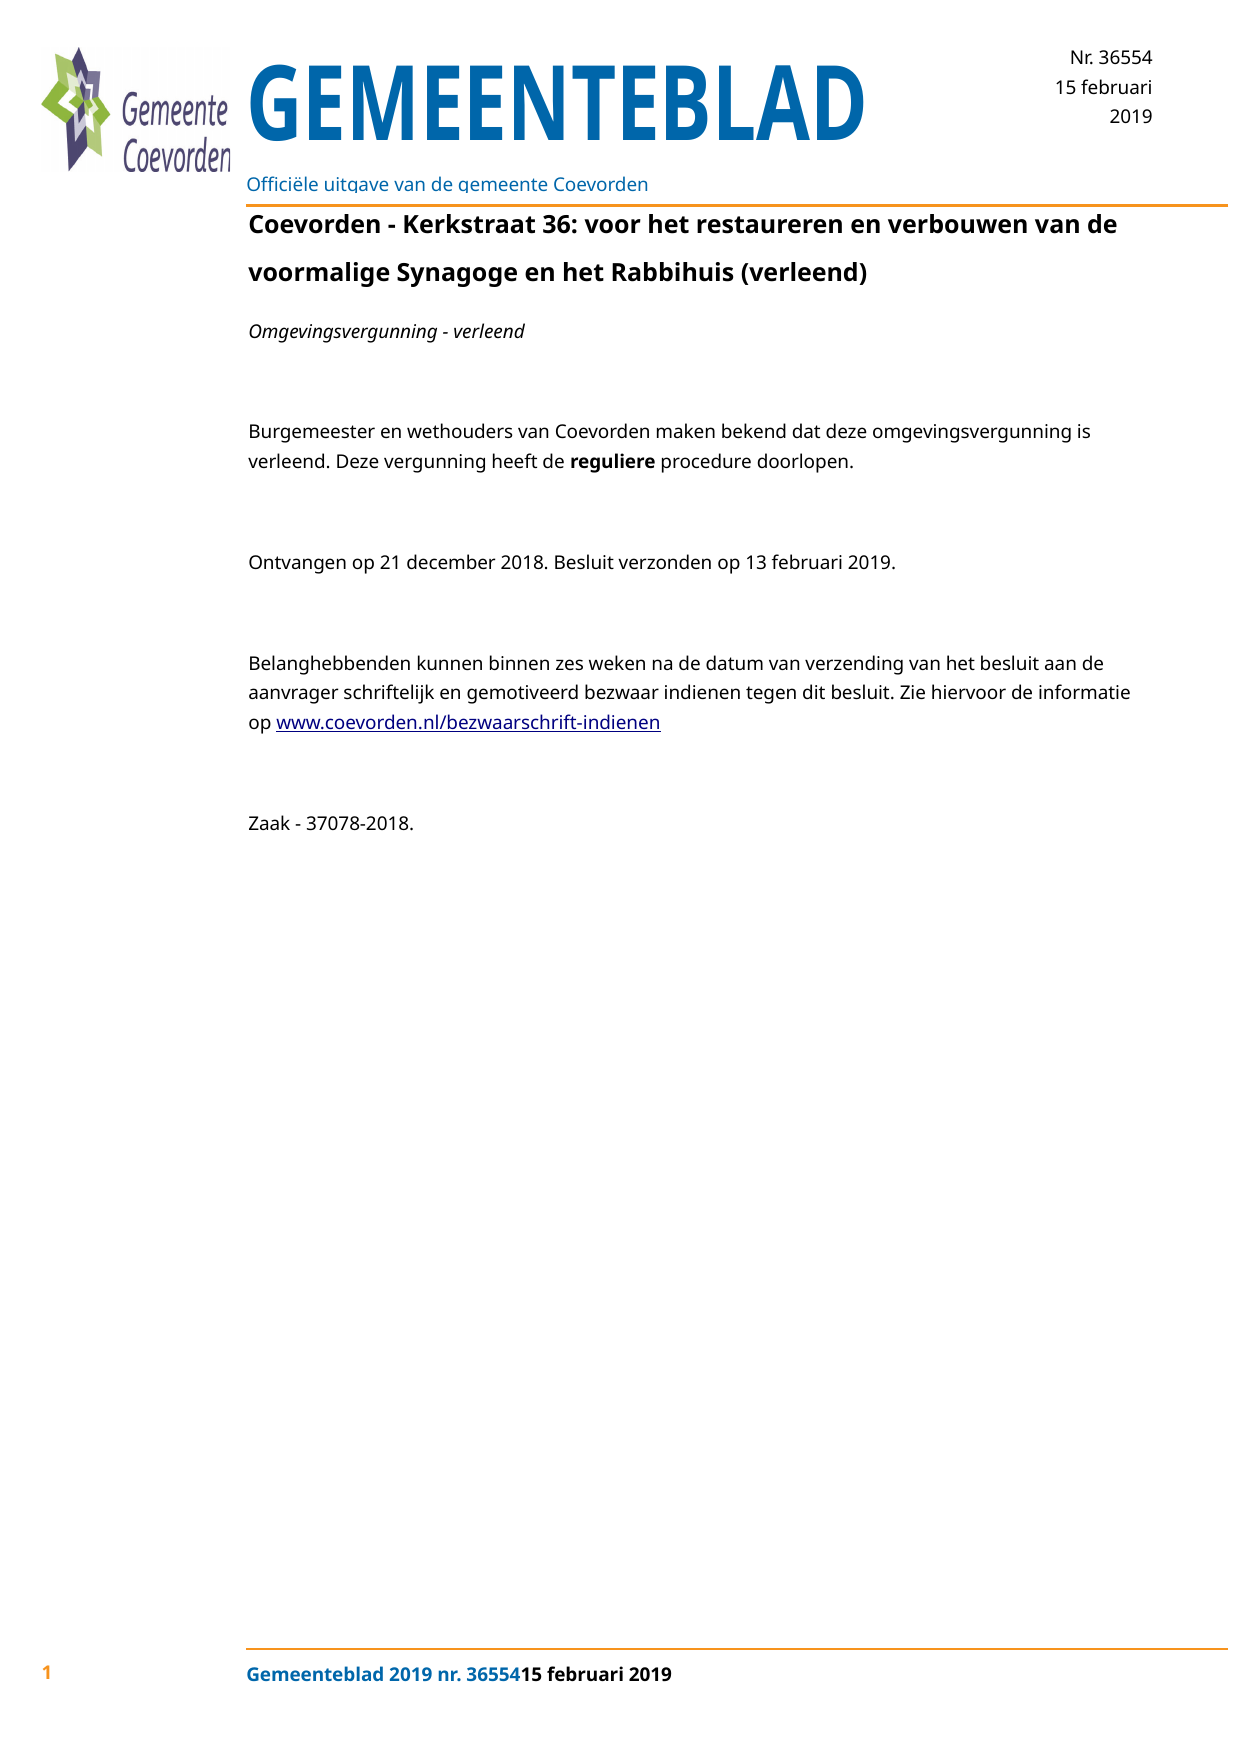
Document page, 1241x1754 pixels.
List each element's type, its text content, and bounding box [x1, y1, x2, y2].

text Zaak - 37078-2018. [248, 810, 1152, 836]
text Omgevingsvergunning - verleend [248, 318, 1152, 344]
picture [41, 47, 231, 172]
text Belanghebbenden kunnen binnen zes weken na de datum van verzending van het besluit aan de aanvrager schriftelijk en gemotiveerd bezwaar indienen tegen dit besluit. Zie hiervoor de informatie op www.coevorden.nl/bezwaarschrift-indienen [248, 650, 1152, 735]
text Burgemeester en wethouders van Coevorden maken bekend dat deze omgevingsvergunning is verleend. Deze vergunning heeft de reguliere procedure doorlopen. [248, 419, 1152, 474]
text Ontvangen op 21 december 2018. Besluit verzonden op 13 februari 2019. [248, 549, 1152, 575]
text Coevorden - Kerkstraat 36: voor het restaureren en verbouwen van de voormalige Synagoge en het Rabbihuis (verleend) [248, 207, 1152, 288]
